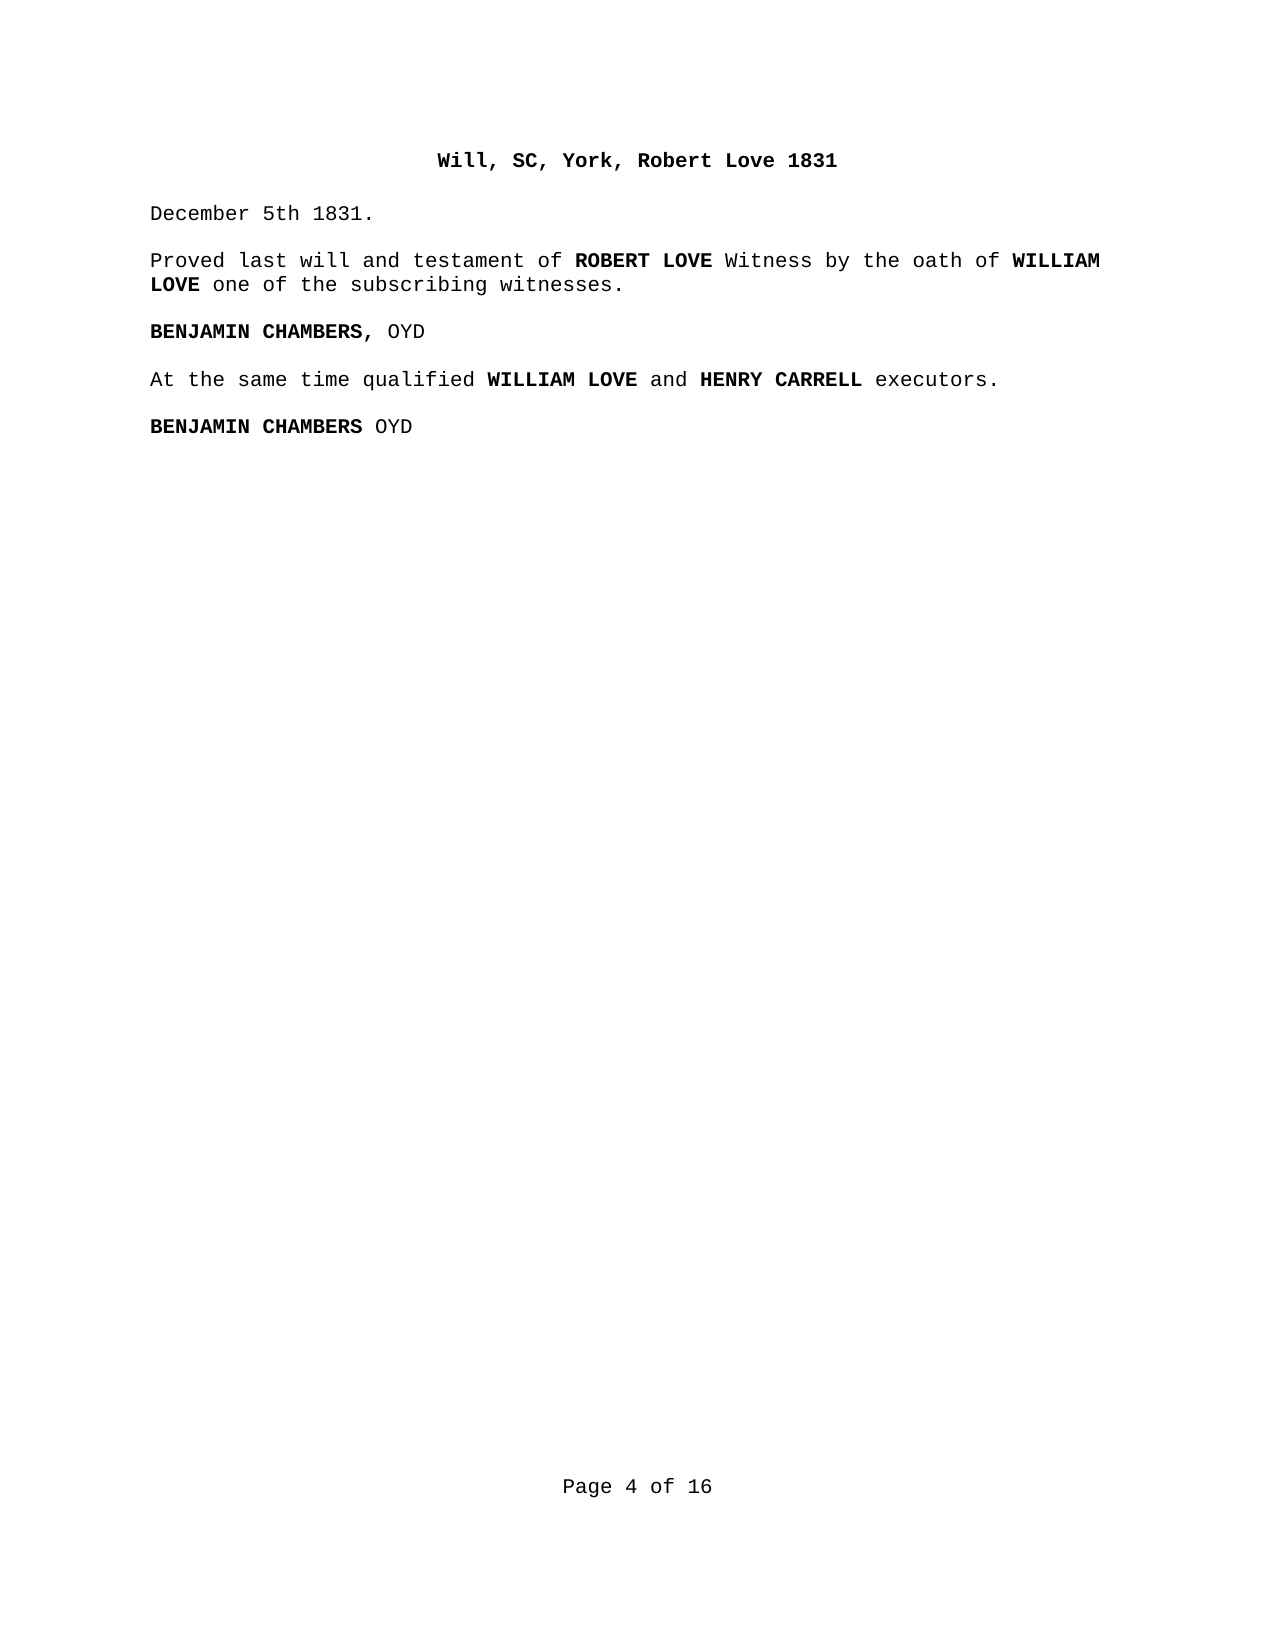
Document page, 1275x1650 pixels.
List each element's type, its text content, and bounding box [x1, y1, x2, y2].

text Proved last will and testament of Robert love Witness by the oath of William love one of the subscribing witnesses. [150, 250, 1125, 298]
text At the same time qualified William love and Henry Carrell executors. [150, 369, 1125, 392]
text Benjamin Chambers OYD [150, 416, 1125, 439]
text Benjamin Chambers, OYD [150, 321, 1125, 345]
text December 5th 1831. [150, 203, 1125, 227]
